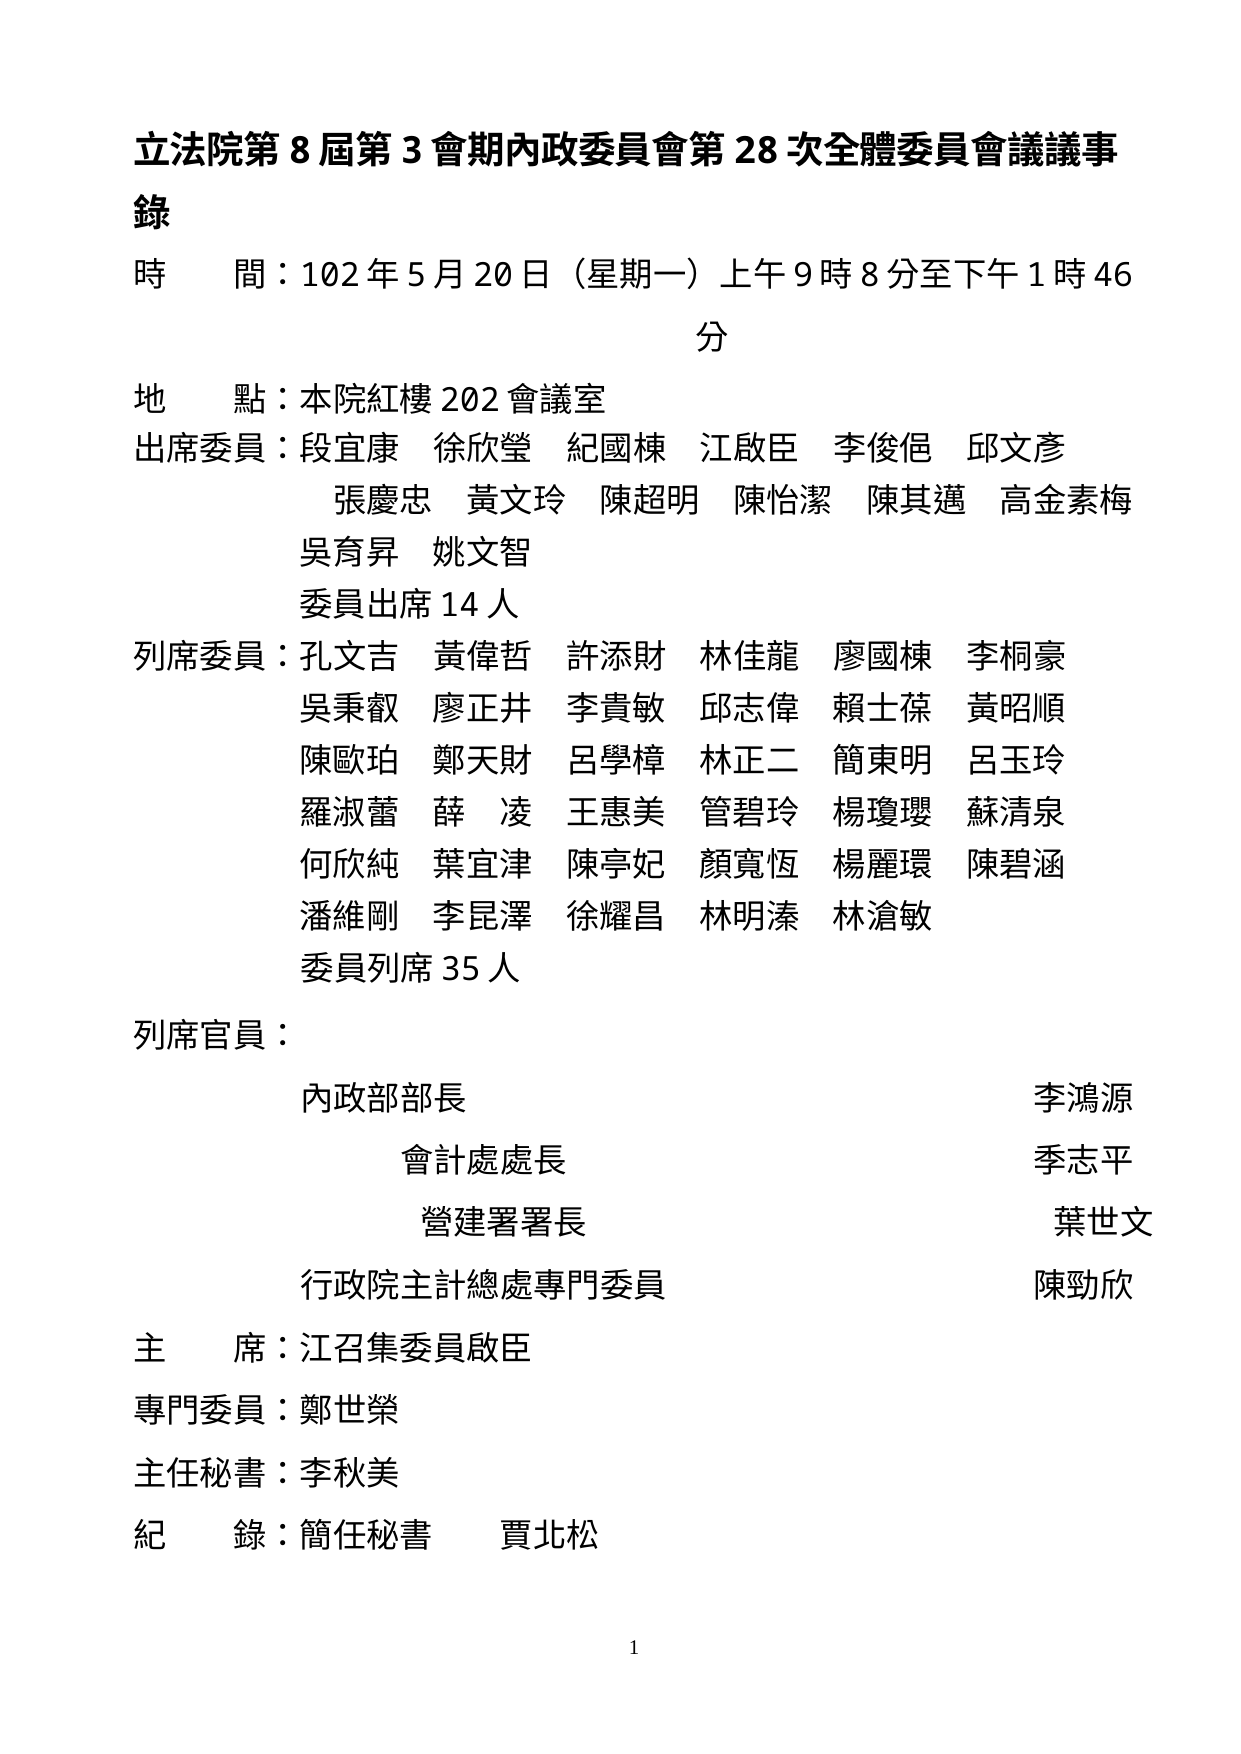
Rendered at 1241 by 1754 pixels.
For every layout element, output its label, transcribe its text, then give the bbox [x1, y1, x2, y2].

text 內政部部長 李鴻源 [300, 1054, 1214, 1116]
text 委員列席35人 [281, 939, 1135, 991]
text 吳秉叡 廖正井 李貴敏 邱志偉 賴士葆 黃昭順 [299, 679, 1135, 731]
text 陳歐珀 鄭天財 呂學樟 林正二 簡東明 呂玉玲 [299, 731, 1135, 783]
text 列席官員： [133, 991, 1240, 1054]
subtitle 立法院第8屆第3會期內政委員會第28次全體委員會議議事錄 [133, 106, 1134, 231]
text 主任秘書：李秋美 [133, 1429, 1240, 1491]
text 營建署署長 葉世文 [300, 1179, 1214, 1241]
text 張慶忠 黃文玲 陳超明 陳怡潔 陳其邁 高金素梅 [133, 470, 1135, 522]
text 地 點：本院紅樓202會議室 [133, 356, 1134, 418]
text 列席委員：孔文吉 黃偉哲 許添財 林佳龍 廖國棟 李桐豪 [133, 627, 1135, 679]
text 紀 錄：簡任秘書 賈北松 [133, 1491, 1240, 1554]
text 時 間：102年5月20日（星期一）上午9時8分至下午1時46分 [133, 231, 1134, 356]
text 行政院主計總處專門委員 陳勁欣 [300, 1241, 1214, 1304]
text 羅淑蕾 薛 凌 王惠美 管碧玲 楊瓊瓔 蘇清泉 [299, 783, 1135, 835]
text 何欣純 葉宜津 陳亭妃 顏寬恆 楊麗環 陳碧涵 [299, 835, 1135, 887]
text 主 席：江召集委員啟臣 [133, 1304, 1240, 1366]
text 委員出席14人 [299, 574, 1135, 627]
text 專門委員：鄭世榮 [133, 1366, 1240, 1429]
text 出席委員：段宜康 徐欣瑩 紀國棟 江啟臣 李俊俋 邱文彥 [133, 418, 1135, 470]
text 會計處處長 季志平 [300, 1116, 1214, 1179]
text 吳育昇 姚文智 [299, 522, 1135, 574]
text 潘維剛 李昆澤 徐耀昌 林明溱 林滄敏 [299, 887, 1135, 939]
